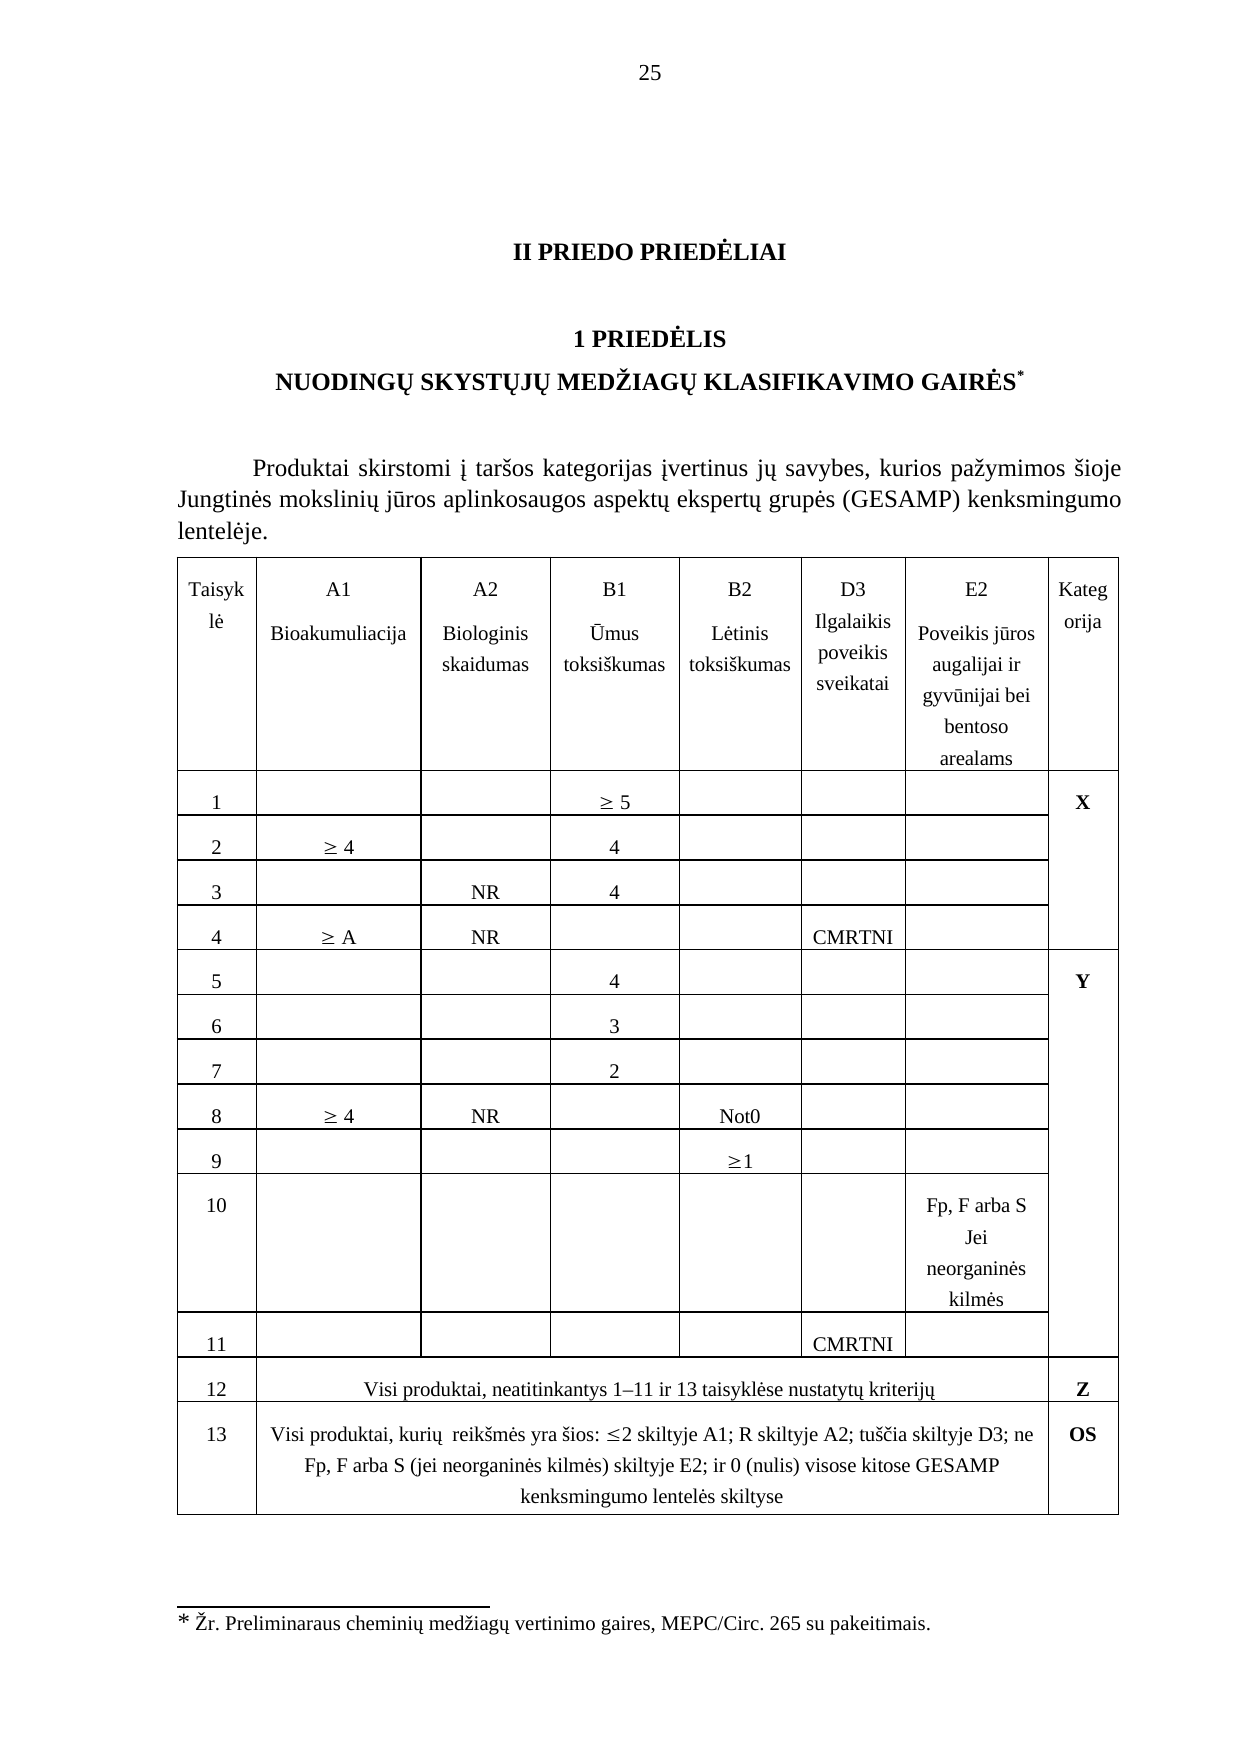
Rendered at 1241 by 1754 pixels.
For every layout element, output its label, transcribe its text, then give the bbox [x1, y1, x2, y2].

table_cell [680, 771, 801, 814]
table_cell [1049, 1128, 1118, 1173]
table_header Kategorija [1049, 558, 1118, 769]
table_cell NR [422, 906, 550, 949]
table_cell 4 [551, 950, 679, 993]
table_cell [906, 995, 1048, 1038]
table_cell Z [1049, 1358, 1118, 1401]
table_cell [551, 906, 679, 949]
table_cell [1049, 904, 1118, 949]
table_cell [906, 771, 1048, 814]
table_cell [1049, 1083, 1118, 1128]
table_cell [802, 771, 905, 814]
table_cell [802, 1040, 905, 1083]
table_cell Visi produktai, neatitinkantys 1–11 ir 13 taisyklėse nustatytų kriterijų [257, 1358, 1048, 1401]
table_cell 10 [178, 1174, 256, 1311]
table_cell [906, 906, 1048, 949]
table_cell [422, 1313, 550, 1356]
table_cell 1 [178, 771, 256, 814]
table_cell [1049, 1311, 1118, 1356]
table_cell [551, 1130, 679, 1173]
table_cell [1049, 814, 1118, 859]
table_cell 3 [551, 995, 679, 1038]
table_header D3 Ilgalaikis poveikis sveikatai [802, 558, 905, 769]
table_cell [680, 861, 801, 904]
table_cell [551, 1174, 679, 1311]
table_cell [1049, 1173, 1118, 1311]
table_cell 4 [551, 816, 679, 859]
table_cell [680, 1040, 801, 1083]
table_cell [802, 1174, 905, 1311]
table_cell OS [1049, 1402, 1118, 1514]
text II PRIEDO PRIEDĖLIAI [177, 235, 1122, 266]
table_header E2 Poveikis jūros augalijai ir gyvūnijai bei bentoso arealams [906, 558, 1048, 769]
table_cell [257, 1130, 420, 1173]
table_cell Fp, F arba S Jei neorganinės kilmės [906, 1174, 1048, 1311]
table_cell [1049, 994, 1118, 1038]
table_header B2 Lėtinis toksiškumas [680, 558, 801, 769]
table_cell CMRTNI [802, 1313, 905, 1356]
table_cell  4 [257, 816, 420, 859]
table_cell [906, 1085, 1048, 1128]
table_cell NR [422, 861, 550, 904]
table_cell [257, 861, 420, 904]
table_cell [906, 1130, 1048, 1173]
table_cell [802, 1085, 905, 1128]
table_cell Y [1049, 950, 1118, 993]
table_cell [551, 1313, 679, 1356]
table_cell [257, 950, 420, 993]
table_cell 2 [178, 816, 256, 859]
table_cell [906, 1313, 1048, 1356]
table_cell  4 [257, 1085, 420, 1128]
table_cell [802, 861, 905, 904]
table_header B1 Ūmus toksiškumas [551, 558, 679, 769]
table_cell [906, 861, 1048, 904]
table_cell [422, 1040, 550, 1083]
table_cell Visi produktai, kurių reikšmės yra šios: 2 skiltyje A1; R skiltyje A2; tuščia skiltyje D3; ne Fp, F arba S (jei neorganinės kilmės) skiltyje E2; ir 0 (nulis) visose kitose GESAMP kenksmingumo lentelės skiltyse [257, 1402, 1048, 1514]
table_cell [257, 995, 420, 1038]
table_cell  5 [551, 771, 679, 814]
table_cell 3 [178, 861, 256, 904]
table_cell [257, 1174, 420, 1311]
table_cell 4 [178, 906, 256, 949]
text NUODINGŲ SKYSTŲJŲ MEDŽIAGŲ KLASIFIKAVIMO GAIRĖS [177, 364, 1122, 396]
table_cell 7 [178, 1040, 256, 1083]
table_cell [1049, 1038, 1118, 1083]
table_header A1 Bioakumuliacija [257, 558, 420, 769]
table_cell [802, 950, 905, 993]
table_cell 1 [680, 1130, 801, 1173]
table_cell [680, 995, 801, 1038]
table_cell 2 [551, 1040, 679, 1083]
table_cell 11 [178, 1313, 256, 1356]
text 1 PRIEDĖLIS [177, 321, 1122, 352]
table_cell [257, 771, 420, 814]
table_cell 4 [551, 861, 679, 904]
table_cell CMRTNI [802, 906, 905, 949]
table_cell [422, 816, 550, 859]
table_cell [680, 1313, 801, 1356]
table_cell [906, 1040, 1048, 1083]
table_cell [551, 1085, 679, 1128]
table_cell 9 [178, 1130, 256, 1173]
table_cell X [1049, 771, 1118, 814]
table_cell 8 [178, 1085, 256, 1128]
table_cell [680, 816, 801, 859]
table_cell [422, 950, 550, 993]
table_cell [906, 950, 1048, 993]
table_cell [1049, 859, 1118, 904]
table_cell [680, 906, 801, 949]
table_header A2 Biologinis skaidumas [422, 558, 550, 769]
table_cell [680, 1174, 801, 1311]
table_cell 13 [178, 1402, 256, 1514]
table_cell Not0 [680, 1085, 801, 1128]
table_cell 5 [178, 950, 256, 993]
table_cell [680, 950, 801, 993]
table_header Taisyklė [178, 558, 256, 769]
table_cell [257, 1040, 420, 1083]
table_cell  A [257, 906, 420, 949]
table_cell [257, 1313, 420, 1356]
table_cell [802, 1130, 905, 1173]
table_cell [802, 816, 905, 859]
table_cell 12 [178, 1358, 256, 1401]
table_cell [422, 771, 550, 814]
table_cell [422, 1174, 550, 1311]
text Produktai skirstomi į taršos kategorijas įvertinus jų savybes, kurios pažymimos šioje Jungtinės mokslinių jūros aplinkosaugos aspektų ekspertų grupės (GESAMP) kenksmingumo lentelėje. [177, 451, 1122, 544]
table_cell [906, 816, 1048, 859]
table_cell [422, 1130, 550, 1173]
text Žr. Preliminaraus cheminių medžiagų vertinimo gaires, MEPC/Circ. 265 su pakeitimais. [177, 1607, 1122, 1636]
table_cell NR [422, 1085, 550, 1128]
table_cell [422, 995, 550, 1038]
table_cell [802, 995, 905, 1038]
table_cell 6 [178, 995, 256, 1038]
